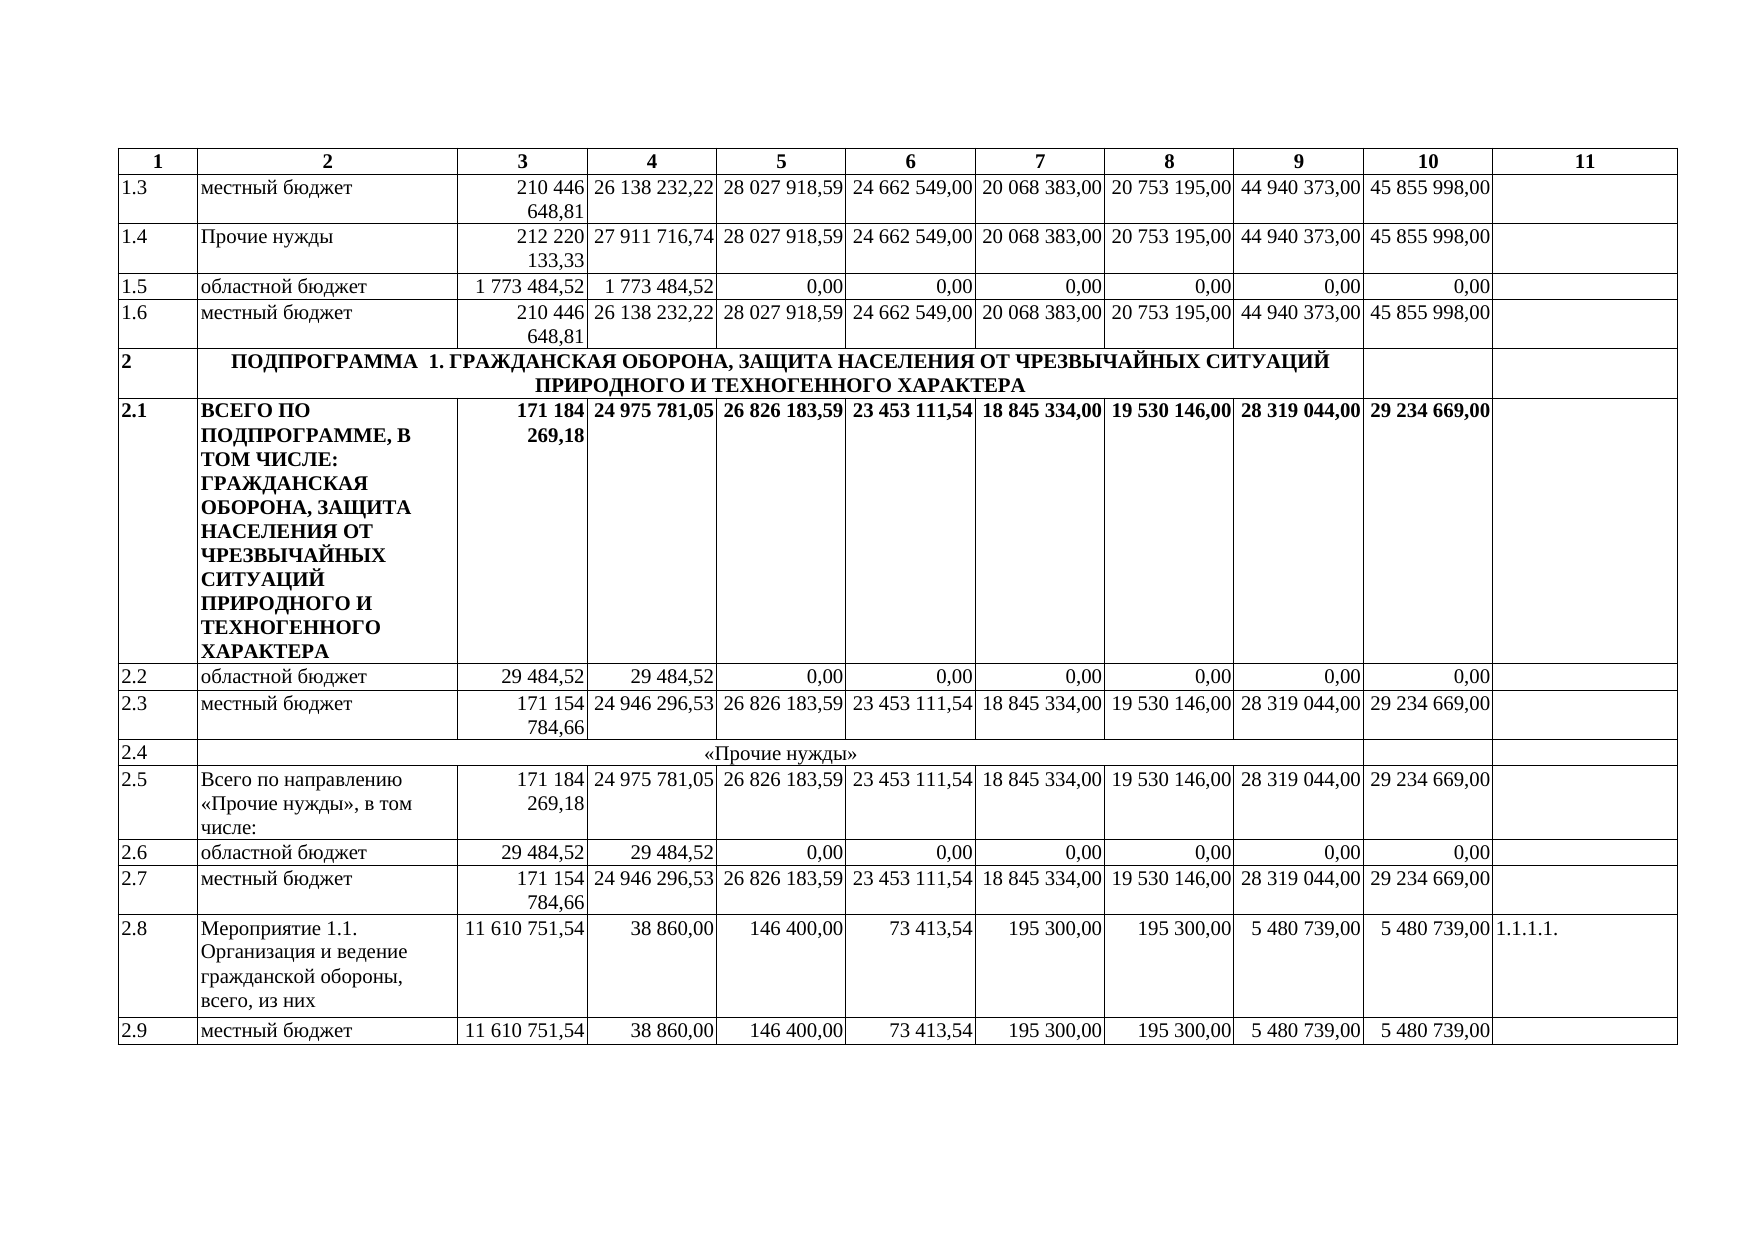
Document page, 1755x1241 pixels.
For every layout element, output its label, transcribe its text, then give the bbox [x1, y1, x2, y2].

table_cell 18 845 334,00 [976, 399, 1104, 663]
table_cell 18 845 334,00 [976, 691, 1104, 739]
table_header 8 [1105, 149, 1233, 174]
table_cell 29 234 669,00 [1364, 866, 1492, 914]
table_cell ПОДПРОГРАММА 1. ГРАЖДАНСКАЯ ОБОРОНА, ЗАЩИТА НАСЕЛЕНИЯ ОТ ЧРЕЗВЫЧАЙНЫХ СИТУАЦИЙ ПРИРОДНОГО И ТЕХНОГЕННОГО ХАРАКТЕРА [198, 349, 1363, 397]
table_cell 23 453 111,54 [846, 399, 975, 663]
table_cell 24 975 781,05 [588, 766, 716, 839]
table_cell 29 484,52 [458, 664, 587, 690]
table_cell областной бюджет [198, 840, 457, 865]
table_cell 26 138 232,22 [588, 175, 716, 223]
table_cell 24 662 549,00 [846, 300, 975, 348]
table_cell 24 946 296,53 [588, 866, 716, 914]
table_cell 24 975 781,05 [588, 399, 716, 663]
table_cell 1.1.1.1. [1493, 915, 1677, 1017]
table_cell 11 610 751,54 [458, 915, 587, 1017]
table_cell 28 027 918,59 [717, 300, 845, 348]
table_cell 5 480 739,00 [1234, 915, 1363, 1017]
table_cell 0,00 [717, 840, 845, 865]
table_cell [1493, 224, 1677, 272]
table_cell 29 484,52 [588, 664, 716, 690]
table_header 4 [588, 149, 716, 174]
table_cell 73 413,54 [846, 915, 975, 1017]
table_cell 2.8 [119, 915, 197, 1017]
table_cell 29 234 669,00 [1364, 766, 1492, 839]
table_cell 0,00 [1364, 664, 1492, 690]
table_cell 28 319 044,00 [1234, 399, 1363, 663]
table_cell 23 453 111,54 [846, 866, 975, 914]
table_cell 195 300,00 [976, 915, 1104, 1017]
table_cell 28 027 918,59 [717, 224, 845, 272]
table_header 10 [1364, 149, 1492, 174]
table_cell 2.1 [119, 399, 197, 663]
table_cell 212 220 133,33 [458, 224, 587, 272]
table_cell 44 940 373,00 [1234, 224, 1363, 272]
table_cell [1493, 349, 1677, 397]
table_cell 19 530 146,00 [1105, 691, 1233, 739]
table_cell 2 [119, 349, 197, 397]
table_cell 210 446 648,81 [458, 175, 587, 223]
table_cell [1493, 399, 1677, 663]
table_cell 0,00 [1234, 664, 1363, 690]
table_cell 38 860,00 [588, 915, 716, 1017]
table_cell 0,00 [1364, 274, 1492, 299]
table_cell 19 530 146,00 [1105, 766, 1233, 839]
table_header 3 [458, 149, 587, 174]
table_cell 2.6 [119, 840, 197, 865]
table_cell [1493, 1018, 1677, 1044]
table_cell 20 753 195,00 [1105, 175, 1233, 223]
table_cell 1.6 [119, 300, 197, 348]
table_cell [1493, 300, 1677, 348]
table_cell 19 530 146,00 [1105, 399, 1233, 663]
table_cell [1493, 691, 1677, 739]
table_header 11 [1493, 149, 1677, 174]
table_cell 11 610 751,54 [458, 1018, 587, 1044]
table_cell 0,00 [846, 274, 975, 299]
table_cell 0,00 [846, 664, 975, 690]
table_cell Прочие нужды [198, 224, 457, 272]
table_cell 1.5 [119, 274, 197, 299]
table_cell 146 400,00 [717, 915, 845, 1017]
table_cell 0,00 [717, 274, 845, 299]
table_cell 0,00 [1105, 840, 1233, 865]
table_cell 29 234 669,00 [1364, 399, 1492, 663]
table_cell 195 300,00 [1105, 915, 1233, 1017]
table_cell 195 300,00 [976, 1018, 1104, 1044]
table_cell 45 855 998,00 [1364, 300, 1492, 348]
table_cell 18 845 334,00 [976, 766, 1104, 839]
table_cell 38 860,00 [588, 1018, 716, 1044]
table_cell 20 068 383,00 [976, 224, 1104, 272]
table_cell 28 319 044,00 [1234, 866, 1363, 914]
table_cell местный бюджет [198, 175, 457, 223]
table_cell местный бюджет [198, 691, 457, 739]
table_cell [1493, 274, 1677, 299]
table_cell 26 826 183,59 [717, 691, 845, 739]
table_cell [1493, 740, 1677, 765]
table_cell 2.9 [119, 1018, 197, 1044]
table_cell Всего по направлению «Прочие нужды», в том числе: [198, 766, 457, 839]
table_cell 20 068 383,00 [976, 300, 1104, 348]
table_cell местный бюджет [198, 866, 457, 914]
table_cell 24 662 549,00 [846, 224, 975, 272]
table_cell 45 855 998,00 [1364, 224, 1492, 272]
table_header 5 [717, 149, 845, 174]
table_cell 146 400,00 [717, 1018, 845, 1044]
table_cell 2.5 [119, 766, 197, 839]
table_cell 24 662 549,00 [846, 175, 975, 223]
table_cell 2.3 [119, 691, 197, 739]
table_cell Мероприятие 1.1. Организация и ведение гражданской обороны, всего, из них [198, 915, 457, 1017]
table_cell 171 184 269,18 [458, 399, 587, 663]
table_cell 19 530 146,00 [1105, 866, 1233, 914]
table_cell 28 319 044,00 [1234, 691, 1363, 739]
table_cell 28 027 918,59 [717, 175, 845, 223]
table_cell 44 940 373,00 [1234, 300, 1363, 348]
table_cell 24 946 296,53 [588, 691, 716, 739]
table_cell [1493, 866, 1677, 914]
table_cell 29 484,52 [588, 840, 716, 865]
table_cell 171 184 269,18 [458, 766, 587, 839]
table_cell 171 154 784,66 [458, 691, 587, 739]
table_header 7 [976, 149, 1104, 174]
table_cell [1364, 740, 1492, 765]
table_cell «Прочие нужды» [198, 740, 1363, 765]
table_cell 26 138 232,22 [588, 300, 716, 348]
table_header 1 [119, 149, 197, 174]
table_header 6 [846, 149, 975, 174]
table_cell областной бюджет [198, 664, 457, 690]
table_cell 0,00 [1105, 664, 1233, 690]
table_cell 0,00 [846, 840, 975, 865]
table_cell 0,00 [1234, 840, 1363, 865]
table_cell 0,00 [976, 840, 1104, 865]
table_cell [1493, 840, 1677, 865]
table_cell ВСЕГО ПО ПОДПРОГРАММЕ, В ТОМ ЧИСЛЕ: ГРАЖДАНСКАЯ ОБОРОНА, ЗАЩИТА НАСЕЛЕНИЯ ОТ ЧРЕЗВЫЧАЙНЫХ СИТУАЦИЙ ПРИРОДНОГО И ТЕХНОГЕННОГО ХАРАКТЕРА [198, 399, 457, 663]
table_cell 171 154 784,66 [458, 866, 587, 914]
table_cell 45 855 998,00 [1364, 175, 1492, 223]
table_cell 0,00 [1105, 274, 1233, 299]
table_cell 20 068 383,00 [976, 175, 1104, 223]
table_cell 26 826 183,59 [717, 766, 845, 839]
table_cell 28 319 044,00 [1234, 766, 1363, 839]
table_cell 18 845 334,00 [976, 866, 1104, 914]
table_header 9 [1234, 149, 1363, 174]
table_cell 73 413,54 [846, 1018, 975, 1044]
table_cell 5 480 739,00 [1234, 1018, 1363, 1044]
table_cell 2.7 [119, 866, 197, 914]
table_header 2 [198, 149, 457, 174]
table_cell местный бюджет [198, 300, 457, 348]
table_cell 1.4 [119, 224, 197, 272]
table_cell 1 773 484,52 [588, 274, 716, 299]
table_cell 27 911 716,74 [588, 224, 716, 272]
table_cell 0,00 [1234, 274, 1363, 299]
table_cell 23 453 111,54 [846, 766, 975, 839]
table_cell 23 453 111,54 [846, 691, 975, 739]
table_cell 210 446 648,81 [458, 300, 587, 348]
table_cell 0,00 [976, 274, 1104, 299]
table_cell [1493, 766, 1677, 839]
table_cell 29 484,52 [458, 840, 587, 865]
table_cell 1.3 [119, 175, 197, 223]
table_cell областной бюджет [198, 274, 457, 299]
table_cell 26 826 183,59 [717, 866, 845, 914]
table_cell [1493, 664, 1677, 690]
table_cell местный бюджет [198, 1018, 457, 1044]
table_cell 5 480 739,00 [1364, 915, 1492, 1017]
table_cell 0,00 [717, 664, 845, 690]
table_cell 26 826 183,59 [717, 399, 845, 663]
table_cell 2.4 [119, 740, 197, 765]
table_cell 2.2 [119, 664, 197, 690]
table_cell [1364, 349, 1492, 397]
table_cell 0,00 [976, 664, 1104, 690]
table_cell 20 753 195,00 [1105, 224, 1233, 272]
table_cell 20 753 195,00 [1105, 300, 1233, 348]
table_cell 5 480 739,00 [1364, 1018, 1492, 1044]
table_cell 1 773 484,52 [458, 274, 587, 299]
table_cell 44 940 373,00 [1234, 175, 1363, 223]
table_cell 195 300,00 [1105, 1018, 1233, 1044]
table_cell 0,00 [1364, 840, 1492, 865]
table_cell [1493, 175, 1677, 223]
table_cell 29 234 669,00 [1364, 691, 1492, 739]
